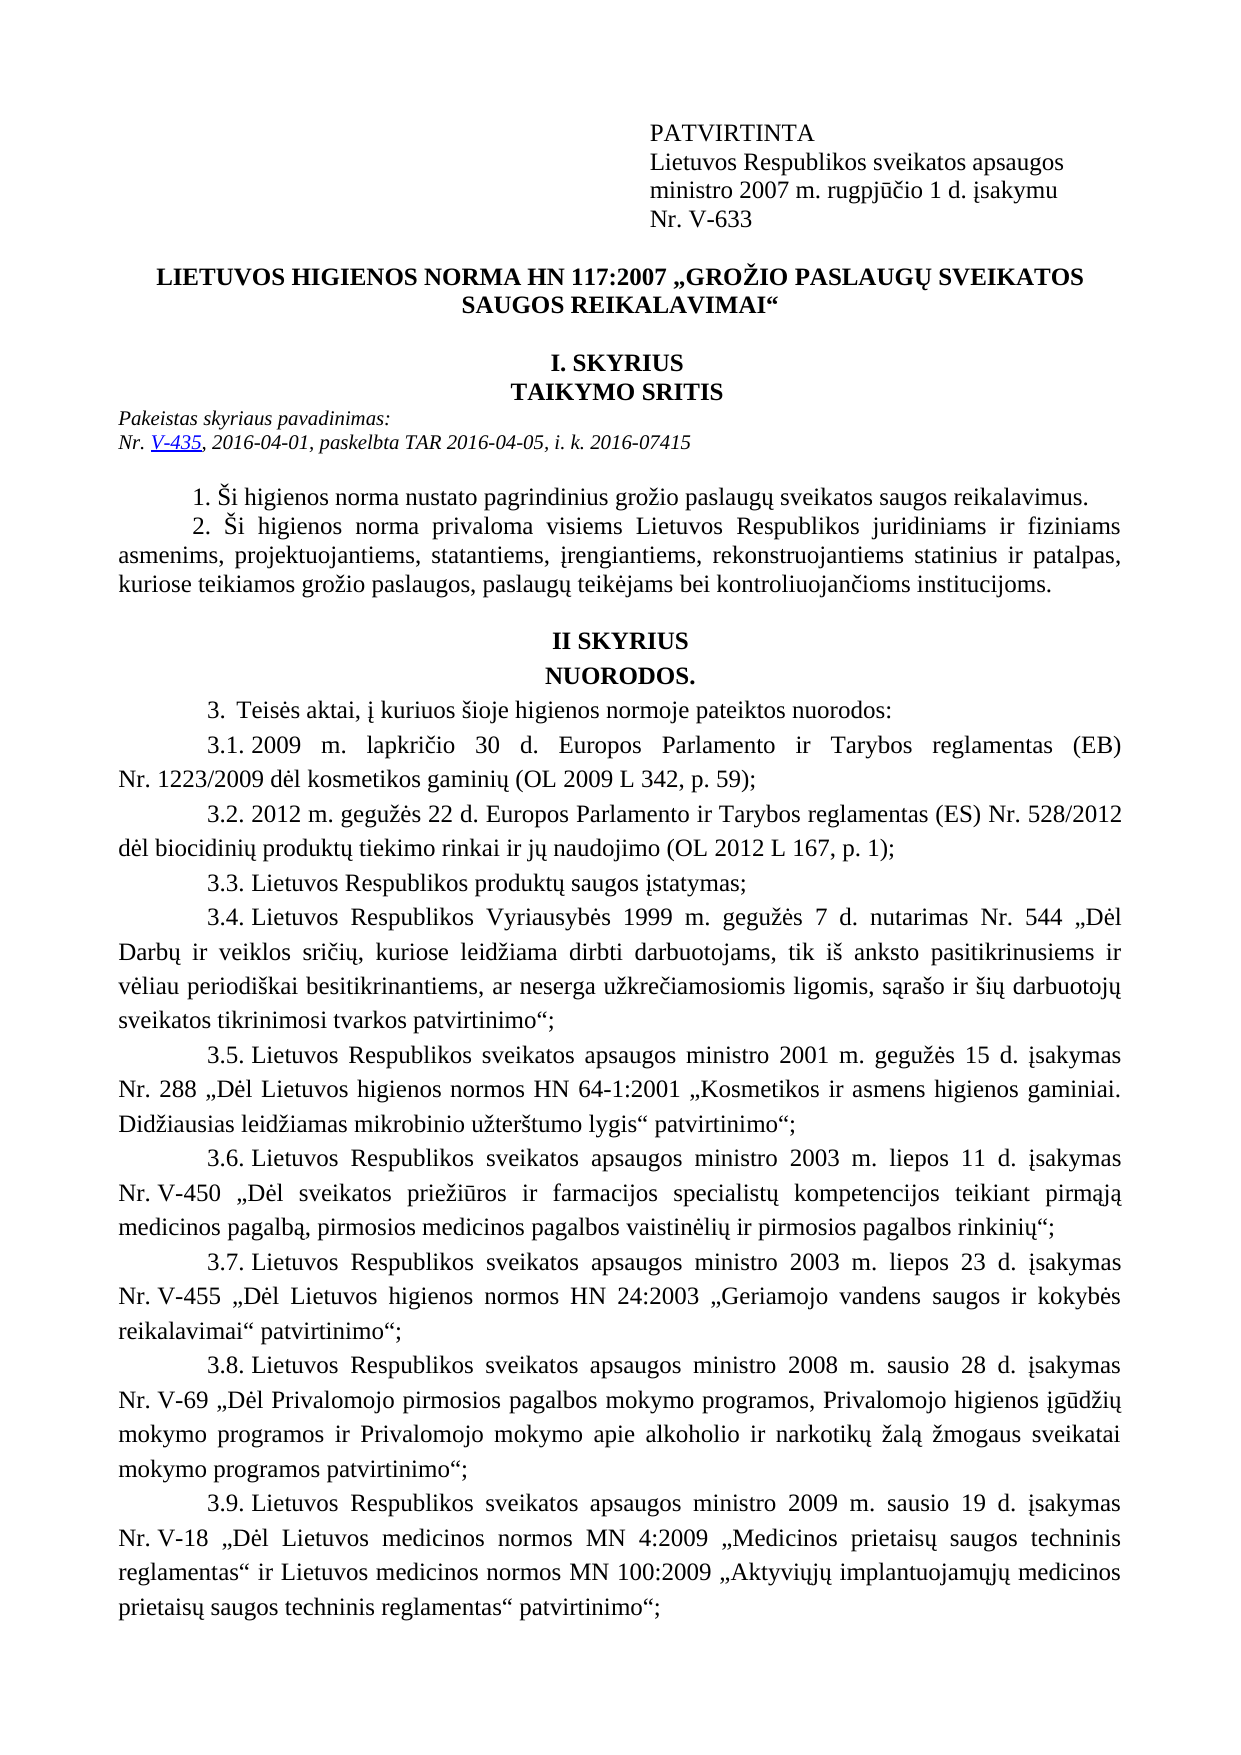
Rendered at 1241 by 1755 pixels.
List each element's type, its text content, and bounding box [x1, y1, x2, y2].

text 1. Ši higienos norma nustato pagrindinius grožio paslaugų sveikatos saugos reikalavimus. [118, 482, 1122, 511]
text ministro 2007 m. rugpjūčio 1 d. įsakymu [118, 176, 1122, 204]
text II SKYRIUS [118, 626, 1122, 655]
text 3. Teisės aktai, į kuriuos šioje higienos normoje pateiktos nuorodos: [118, 695, 1122, 724]
text 3.4. Lietuvos Respublikos Vyriausybės 1999 m. gegužės 7 d. nutarimas Nr. 544 „Dėl Darbų ir veiklos sričių, kuriose leidžiama dirbti darbuotojams, tik iš anksto pasitikrinusiems ir vėliau periodiškai besitikrinantiems, ar neserga užkrečiamosiomis ligomis, sąrašo ir šių darbuotojų sveikatos tikrinimosi tvarkos patvirtinimo“; [118, 902, 1122, 1034]
text 3.5. Lietuvos Respublikos sveikatos apsaugos ministro 2001 m. gegužės 15 d. įsakymas Nr. 288 „Dėl Lietuvos higienos normos HN 64-1:2001 „Kosmetikos ir asmens higienos gaminiai. Didžiausias leidžiamas mikrobinio užterštumo lygis“ patvirtinimo“; [118, 1040, 1122, 1138]
text 3.7. Lietuvos Respublikos sveikatos apsaugos ministro 2003 m. liepos 23 d. įsakymas Nr. V-455 „Dėl Lietuvos higienos normos HN 24:2003 „Geriamojo vandens saugos ir kokybės reikalavimai“ patvirtinimo“; [118, 1247, 1122, 1344]
text 3.6. Lietuvos Respublikos sveikatos apsaugos ministro 2003 m. liepos 11 d. įsakymas Nr. V-450 „Dėl sveikatos priežiūros ir farmacijos specialistų kompetencijos teikiant pirmąją medicinos pagalbą, pirmosios medicinos pagalbos vaistinėlių ir pirmosios pagalbos rinkinių“; [118, 1143, 1122, 1241]
text 3.1. 2009 m. lapkričio 30 d. Europos Parlamento ir Tarybos reglamentas (EB) Nr. 1223/2009 dėl kosmetikos gaminių (OL 2009 L 342, p. 59); [118, 730, 1122, 793]
text Nr. V-633 [118, 204, 1122, 233]
text PATVIRTINTA [649, 118, 1122, 147]
text 3.3. Lietuvos Respublikos produktų saugos įstatymas; [118, 868, 1122, 896]
text 2. Ši higienos norma privaloma visiems Lietuvos Respublikos juridiniams ir fiziniams asmenims, projektuojantiems, statantiems, įrengiantiems, rekonstruojantiems statinius ir patalpas, kuriose teikiamos grožio paslaugos, paslaugų teikėjams bei kontroliuojančioms institucijoms. [118, 511, 1122, 597]
text 3.8. Lietuvos Respublikos sveikatos apsaugos ministro 2008 m. sausio 28 d. įsakymas Nr. V-69 „Dėl Privalomojo pirmosios pagalbos mokymo programos, Privalomojo higienos įgūdžių mokymo programos ir Privalomojo mokymo apie alkoholio ir narkotikų žalą žmogaus sveikatai mokymo programos patvirtinimo“; [118, 1350, 1122, 1482]
text LIETUVOS HIGIENOS NORMA HN 117:2007 „GROŽIO PASLAUGŲ SVEIKATOS SAUGOS REIKALAVIMAI“ [118, 262, 1122, 319]
text Nr. V-435, 2016-04-01, paskelbta TAR 2016-04-05, i. k. 2016-07415 [118, 430, 1122, 454]
text 3.2. 2012 m. gegužės 22 d. Europos Parlamento ir Tarybos reglamentas (ES) Nr. 528/2012 dėl biocidinių produktų tiekimo rinkai ir jų naudojimo (OL 2012 L 167, p. 1); [118, 799, 1122, 862]
text 3.9. Lietuvos Respublikos sveikatos apsaugos ministro 2009 m. sausio 19 d. įsakymas Nr. V-18 „Dėl Lietuvos medicinos normos MN 4:2009 „Medicinos prietaisų saugos techninis reglamentas“ ir Lietuvos medicinos normos MN 100:2009 „Aktyviųjų implantuojamųjų medicinos prietaisų saugos techninis reglamentas“ patvirtinimo“; [118, 1488, 1122, 1620]
text I. SKYRIUS TAIKYMO SRITIS [118, 348, 1122, 406]
text Lietuvos Respublikos sveikatos apsaugos [118, 147, 1122, 176]
text NUORODOS. [118, 661, 1122, 689]
text Pakeistas skyriaus pavadinimas: [118, 406, 1122, 430]
